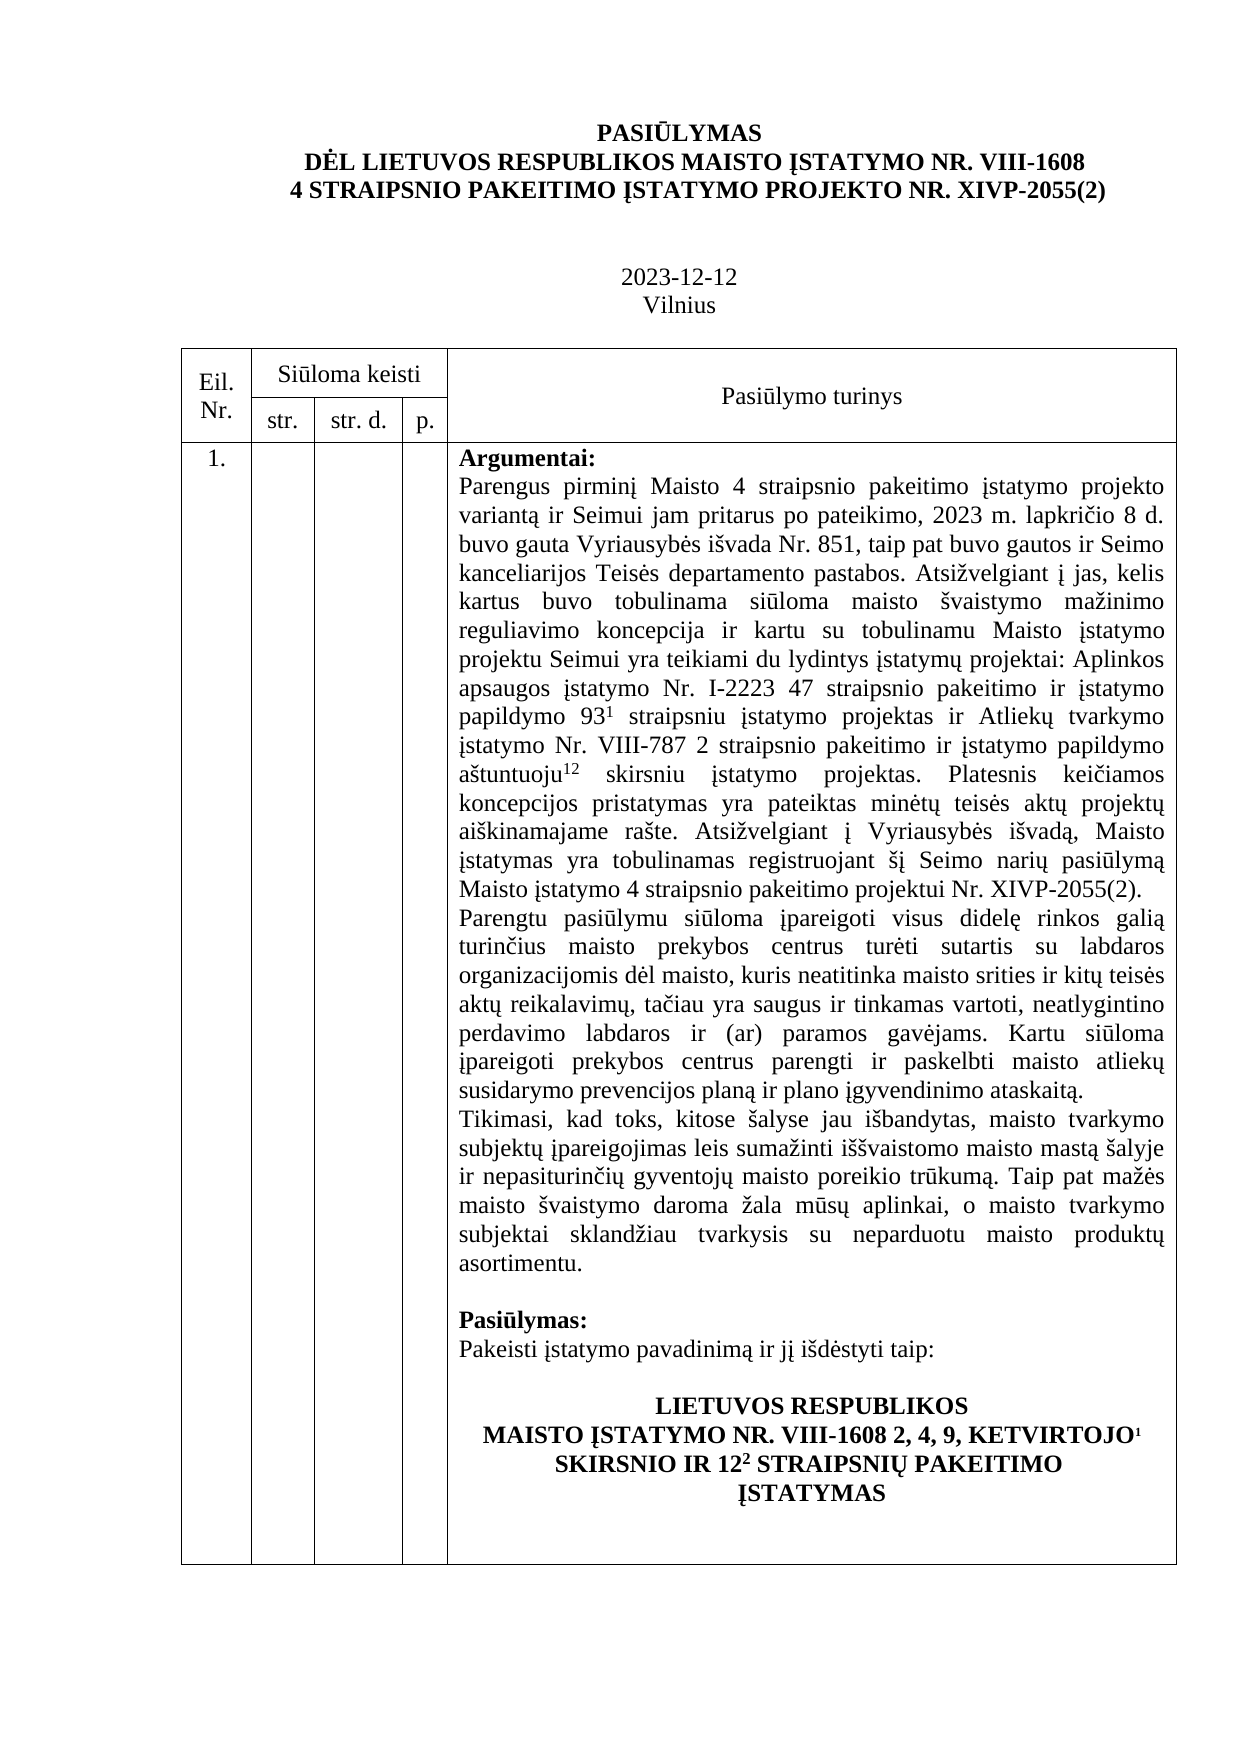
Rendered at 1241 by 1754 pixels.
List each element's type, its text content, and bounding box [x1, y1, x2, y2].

table_cell [315, 443, 402, 1564]
table_header Pasiūlymo turinys [448, 349, 1176, 442]
table_cell p. [403, 398, 447, 442]
table_cell [403, 443, 447, 1564]
table_cell str. [252, 398, 314, 442]
table_header Siūloma keisti [252, 349, 447, 397]
table_cell str. d. [315, 398, 402, 442]
table_cell [252, 443, 314, 1564]
text DĖL LIETUVOS RESPUBLIKOS MAISTO ĮSTATYMO NR. VIII-1608 [215, 147, 1181, 176]
table_cell 1. [182, 443, 251, 1564]
table_cell Argumentai: Parengus pirminį Maisto 4 straipsnio pakeitimo įstatymo projekto variantą ir Seimui jam pritarus po pateikimo, 2023 m. lapkričio 8 d. buvo gauta Vyriausybės išvada Nr. 851, taip pat buvo gautos ir Seimo kanceliarijos Teisės departamento pastabos. Atsižvelgiant į jas, kelis kartus buvo tobulinama siūloma maisto švaistymo mažinimo reguliavimo koncepcija ir kartu su tobulinamu Maisto įstatymo projektu Seimui yra teikiami du lydintys įstatymų projektai: Aplinkos apsaugos įstatymo Nr. I-2223 47 straipsnio pakeitimo ir įstatymo papildymo 931 straipsniu įstatymo projektas ir Atliekų tvarkymo įstatymo Nr. VIII-787 2 straipsnio pakeitimo ir įstatymo papildymo aštuntuoju12 skirsniu įstatymo projektas. Platesnis keičiamos koncepcijos pristatymas yra pateiktas minėtų teisės aktų projektų aiškinamajame rašte. Atsižvelgiant į Vyriausybės išvadą, Maisto įstatymas yra tobulinamas registruojant šį Seimo narių pasiūlymą Maisto įstatymo 4 straipsnio pakeitimo projektui Nr. XIVP-2055(2). Parengtu pasiūlymu siūloma įpareigoti visus didelę rinkos galią turinčius maisto prekybos centrus turėti sutartis su labdaros organizacijomis dėl maisto, kuris neatitinka maisto srities ir kitų teisės aktų reikalavimų, tačiau yra saugus ir tinkamas vartoti, neatlygintino perdavimo labdaros ir (ar) paramos gavėjams. Kartu siūloma įpareigoti prekybos centrus parengti ir paskelbti maisto atliekų susidarymo prevencijos planą ir plano įgyvendinimo ataskaitą. Tikimasi, kad toks, kitose šalyse jau išbandytas, maisto tvarkymo subjektų įpareigojimas leis sumažinti iššvaistomo maisto mastą šalyje ir nepasiturinčių gyventojų maisto poreikio trūkumą. Taip pat mažės maisto švaistymo daroma žala mūsų aplinkai, o maisto tvarkymo subjektai sklandžiau tvarkysis su neparduotu maisto produktų asortimentu. Pasiūlymas: Pakeisti įstatymo pavadinimą ir jį išdėstyti taip: LIETUVOS RESPUBLIKOS MAISTO ĮSTATYMO NR. VIII-1608 2, 4, 9, KETVIRTOJO1 SKIRSNIO IR 122 STRAIPSNIŲ PAKEITIMO ĮSTATYMAS [448, 443, 1176, 1564]
text 2023-12-12 [177, 262, 1181, 291]
table_header Eil. Nr. [182, 349, 251, 442]
text PASIŪLYMAS [177, 118, 1181, 147]
text Vilnius [177, 291, 1181, 319]
text 4 STRAIPSNIO PAKEITIMO ĮSTATYMO PROJEKTO NR. XIVP-2055(2) [215, 176, 1181, 204]
